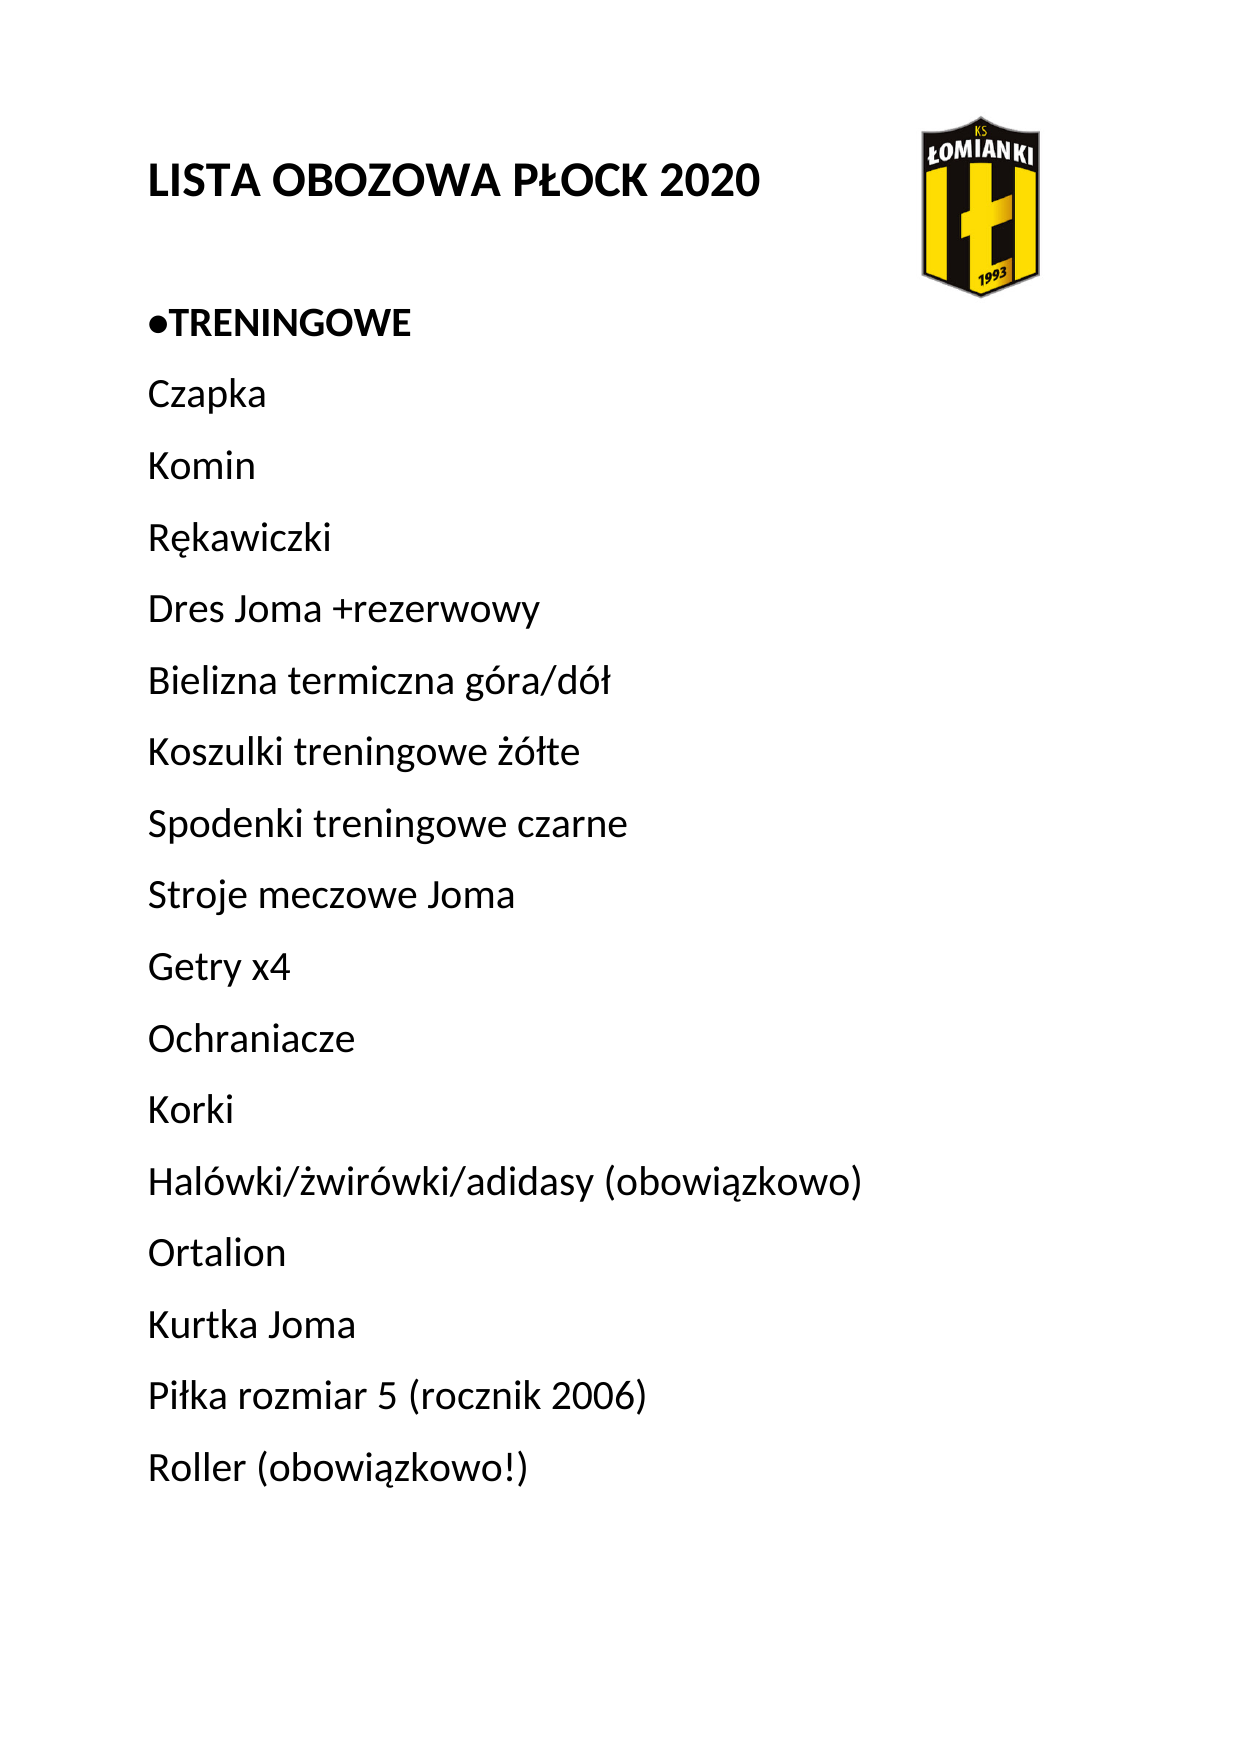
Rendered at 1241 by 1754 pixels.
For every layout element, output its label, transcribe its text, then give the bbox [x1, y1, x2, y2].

text Komin [148, 439, 1093, 490]
text Getry x4 [148, 940, 1093, 991]
text Stroje meczowe Joma [148, 868, 1093, 919]
picture [875, 105, 1085, 308]
text Czapka [148, 367, 1093, 418]
text Korki [148, 1083, 1093, 1134]
text Roller (obowiązkowo!) [148, 1441, 1093, 1492]
text Kurtka Joma [148, 1298, 1093, 1349]
text Dres Joma +rezerwowy [148, 582, 1093, 633]
text •TRENINGOWE [148, 296, 1093, 347]
text Ortalion [148, 1226, 1093, 1277]
text LISTA OBOZOWA PŁOCK 2020 [148, 148, 875, 274]
text Bielizna termiczna góra/dół [148, 654, 1093, 704]
text Halówki/żwirówki/adidasy (obowiązkowo) [148, 1155, 1093, 1206]
text Ochraniacze [148, 1012, 1093, 1062]
text Koszulki treningowe żółte [148, 725, 1093, 776]
text [1085, 148, 1093, 274]
text Piłka rozmiar 5 (rocznik 2006) [148, 1369, 1093, 1420]
text Spodenki treningowe czarne [148, 797, 1093, 848]
text Rękawiczki [148, 511, 1093, 561]
